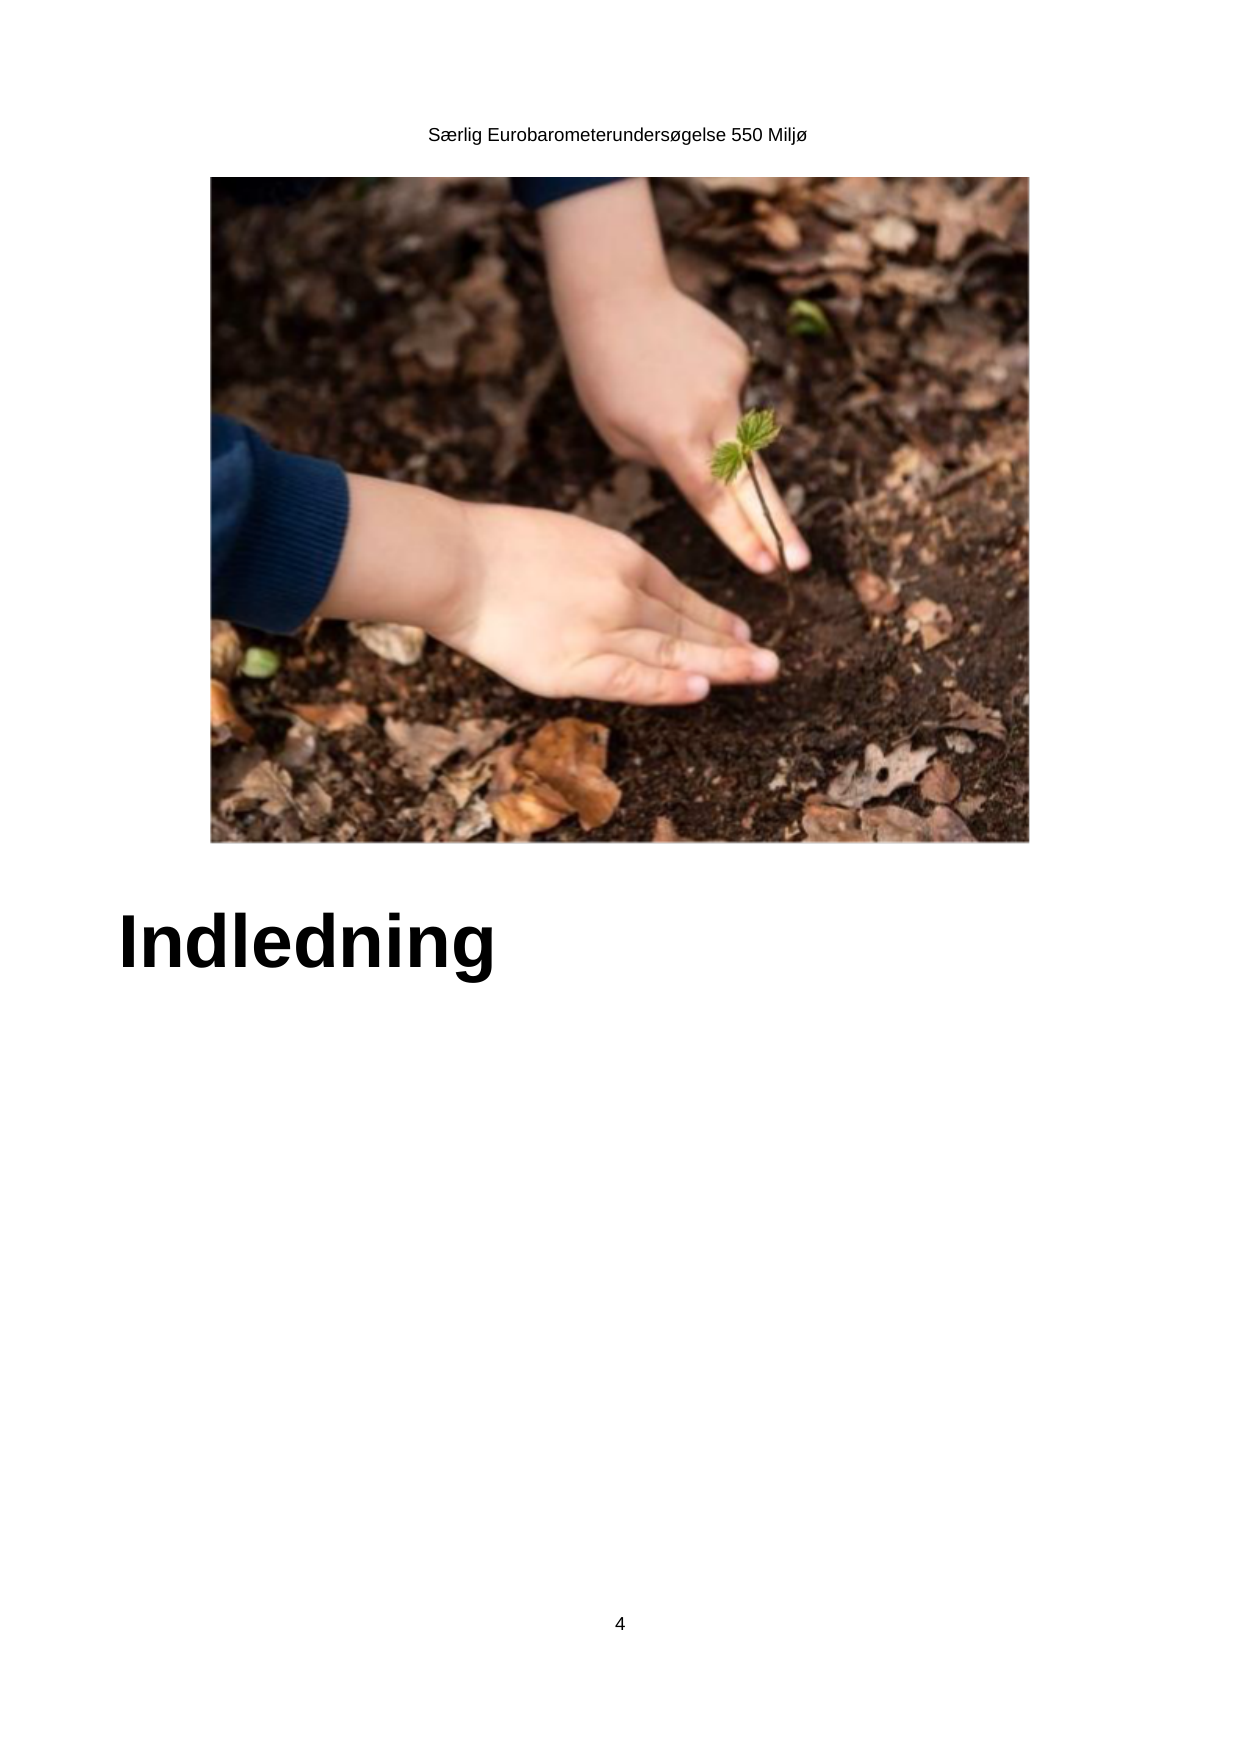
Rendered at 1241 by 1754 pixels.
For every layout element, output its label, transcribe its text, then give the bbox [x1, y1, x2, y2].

subtitle Indledning [118, 897, 1122, 983]
picture [210, 177, 1031, 845]
